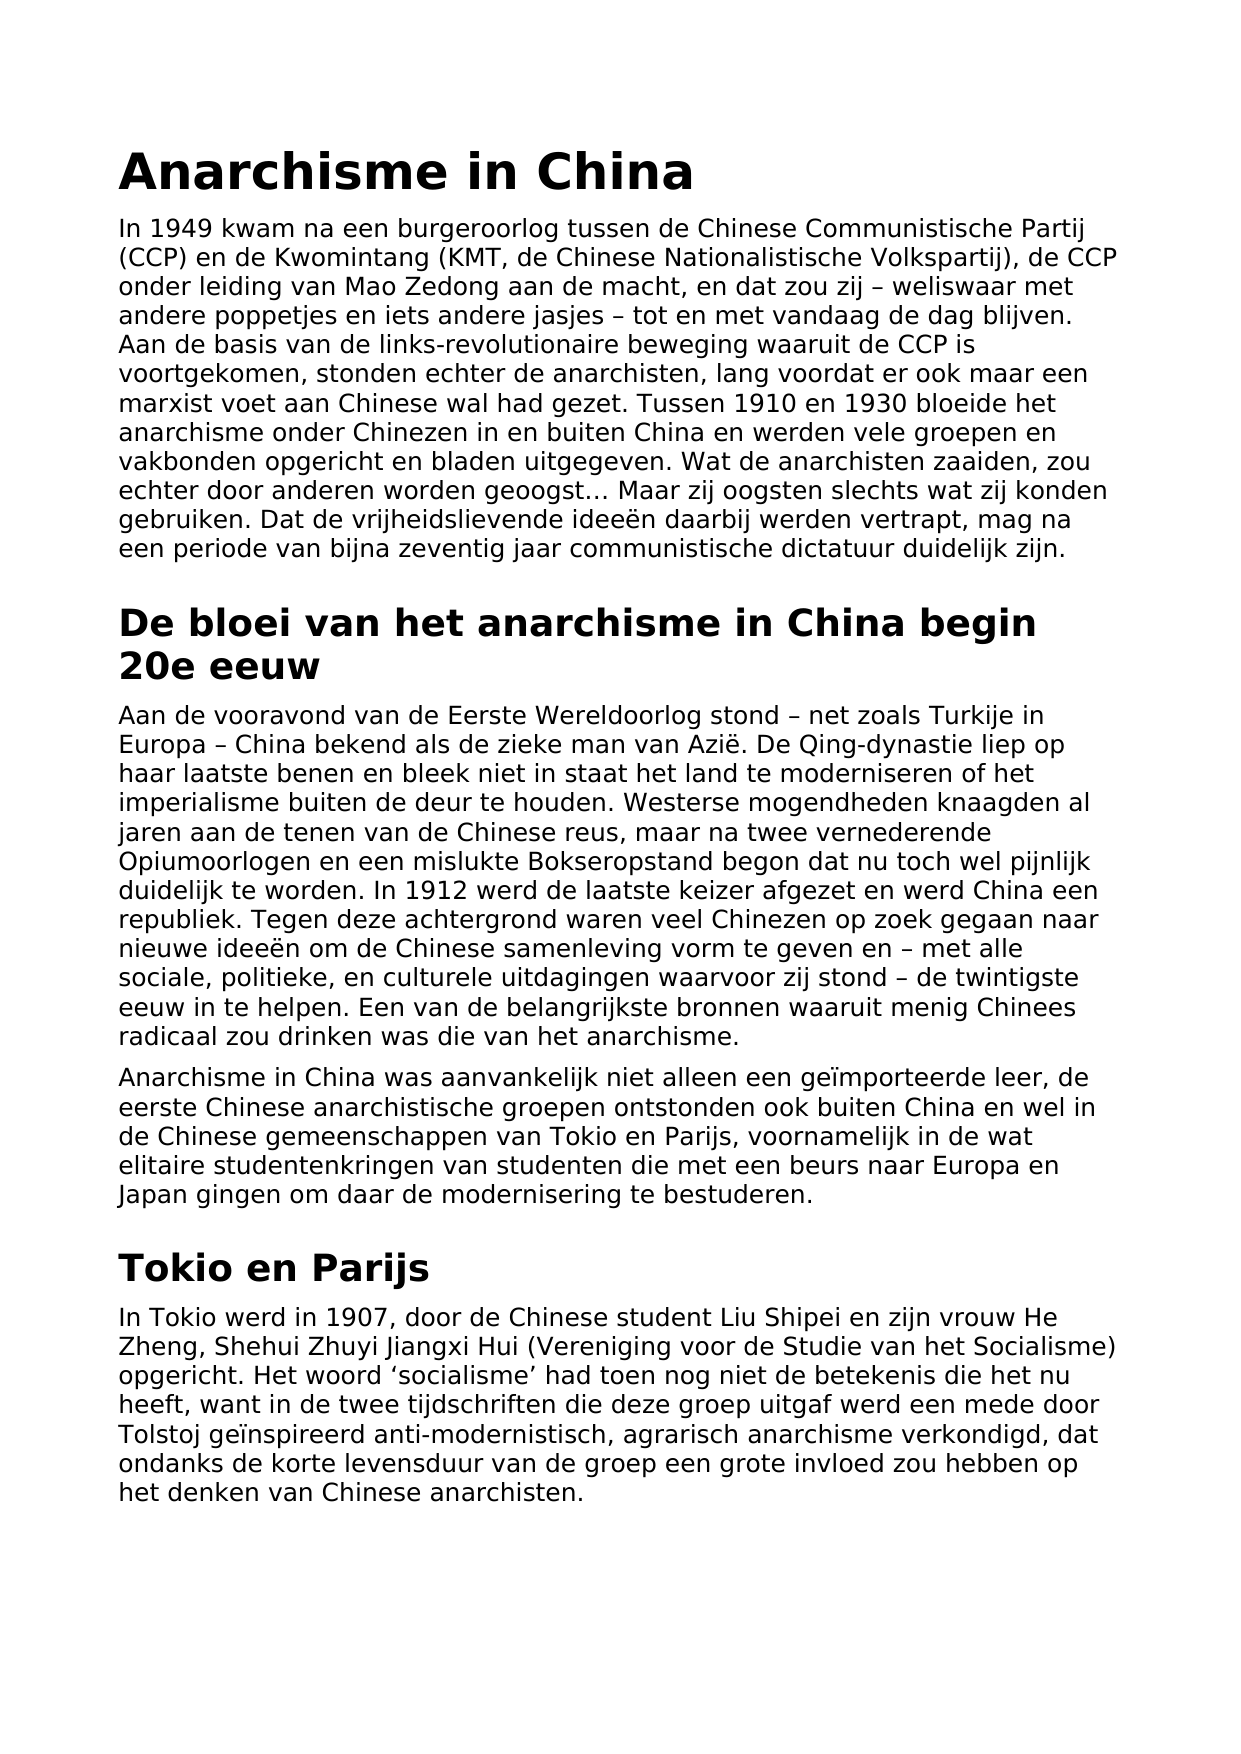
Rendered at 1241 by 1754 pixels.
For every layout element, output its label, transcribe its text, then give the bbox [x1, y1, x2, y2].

text In 1949 kwam na een burgeroorlog tussen de Chinese Communistische Partij (CCP) en de Kwomintang (KMT, de Chinese Nationalistische Volkspartij), de CCP onder leiding van Mao Zedong aan de macht, en dat zou zij – weliswaar met andere poppetjes en iets andere jasjes – tot en met vandaag de dag blijven. Aan de basis van de links-revolutionaire beweging waaruit de CCP is voortgekomen, stonden echter de anarchisten, lang voordat er ook maar een marxist voet aan Chinese wal had gezet. Tussen 1910 en 1930 bloeide het anarchisme onder Chinezen in en buiten China en werden vele groepen en vakbonden opgericht en bladen uitgegeven. Wat de anarchisten zaaiden, zou echter door anderen worden geoogst… Maar zij oogsten slechts wat zij konden gebruiken. Dat de vrijheidslievende ideeën daarbij werden vertrapt, mag na een periode van bijna zeventig jaar communistische dictatuur duidelijk zijn. [118, 214, 1122, 564]
subtitle Tokio en Parijs [118, 1247, 1122, 1291]
text In Tokio werd in 1907, door de Chinese student Liu Shipei en zijn vrouw He Zheng, Shehui Zhuyi Jiangxi Hui (Vereniging voor de Studie van het Socialisme) opgericht. Het woord ‘socialisme’ had toen nog niet de betekenis die het nu heeft, want in de twee tijdschriften die deze groep uitgaf werd een mede door Tolstoj geïnspireerd anti-modernistisch, agrarisch anarchisme verkondigd, dat ondanks de korte levensduur van de groep een grote invloed zou hebben op het denken van Chinese anarchisten. [118, 1303, 1122, 1507]
text Aan de vooravond van de Eerste Wereldoorlog stond – net zoals Turkije in Europa – China bekend als de zieke man van Azië. De Qing-dynastie liep op haar laatste benen en bleek niet in staat het land te moderniseren of het imperialisme buiten de deur te houden. Westerse mogendheden knaagden al jaren aan de tenen van de Chinese reus, maar na twee vernederende Opiumoorlogen en een mislukte Bokseropstand begon dat nu toch wel pijnlijk duidelijk te worden. In 1912 werd de laatste keizer afgezet en werd China een republiek. Tegen deze achtergrond waren veel Chinezen op zoek gegaan naar nieuwe ideeën om de Chinese samenleving vorm te geven en – met alle sociale, politieke, en culturele uitdagingen waarvoor zij stond – de twintigste eeuw in te helpen. Een van de belangrijkste bronnen waaruit menig Chinees radicaal zou drinken was die van het anarchisme. [118, 701, 1122, 1051]
subtitle De bloei van het anarchisme in China begin 20e eeuw [118, 601, 1122, 689]
text Anarchisme in China was aanvankelijk niet alleen een geïmporteerde leer, de eerste Chinese anarchistische groepen ontstonden ook buiten China en wel in de Chinese gemeenschappen van Tokio en Parijs, voornamelijk in de wat elitaire studentenkringen van studenten die met een beurs naar Europa en Japan gingen om daar de modernisering te bestuderen. [118, 1064, 1122, 1209]
subtitle Anarchisme in China [118, 143, 1122, 201]
